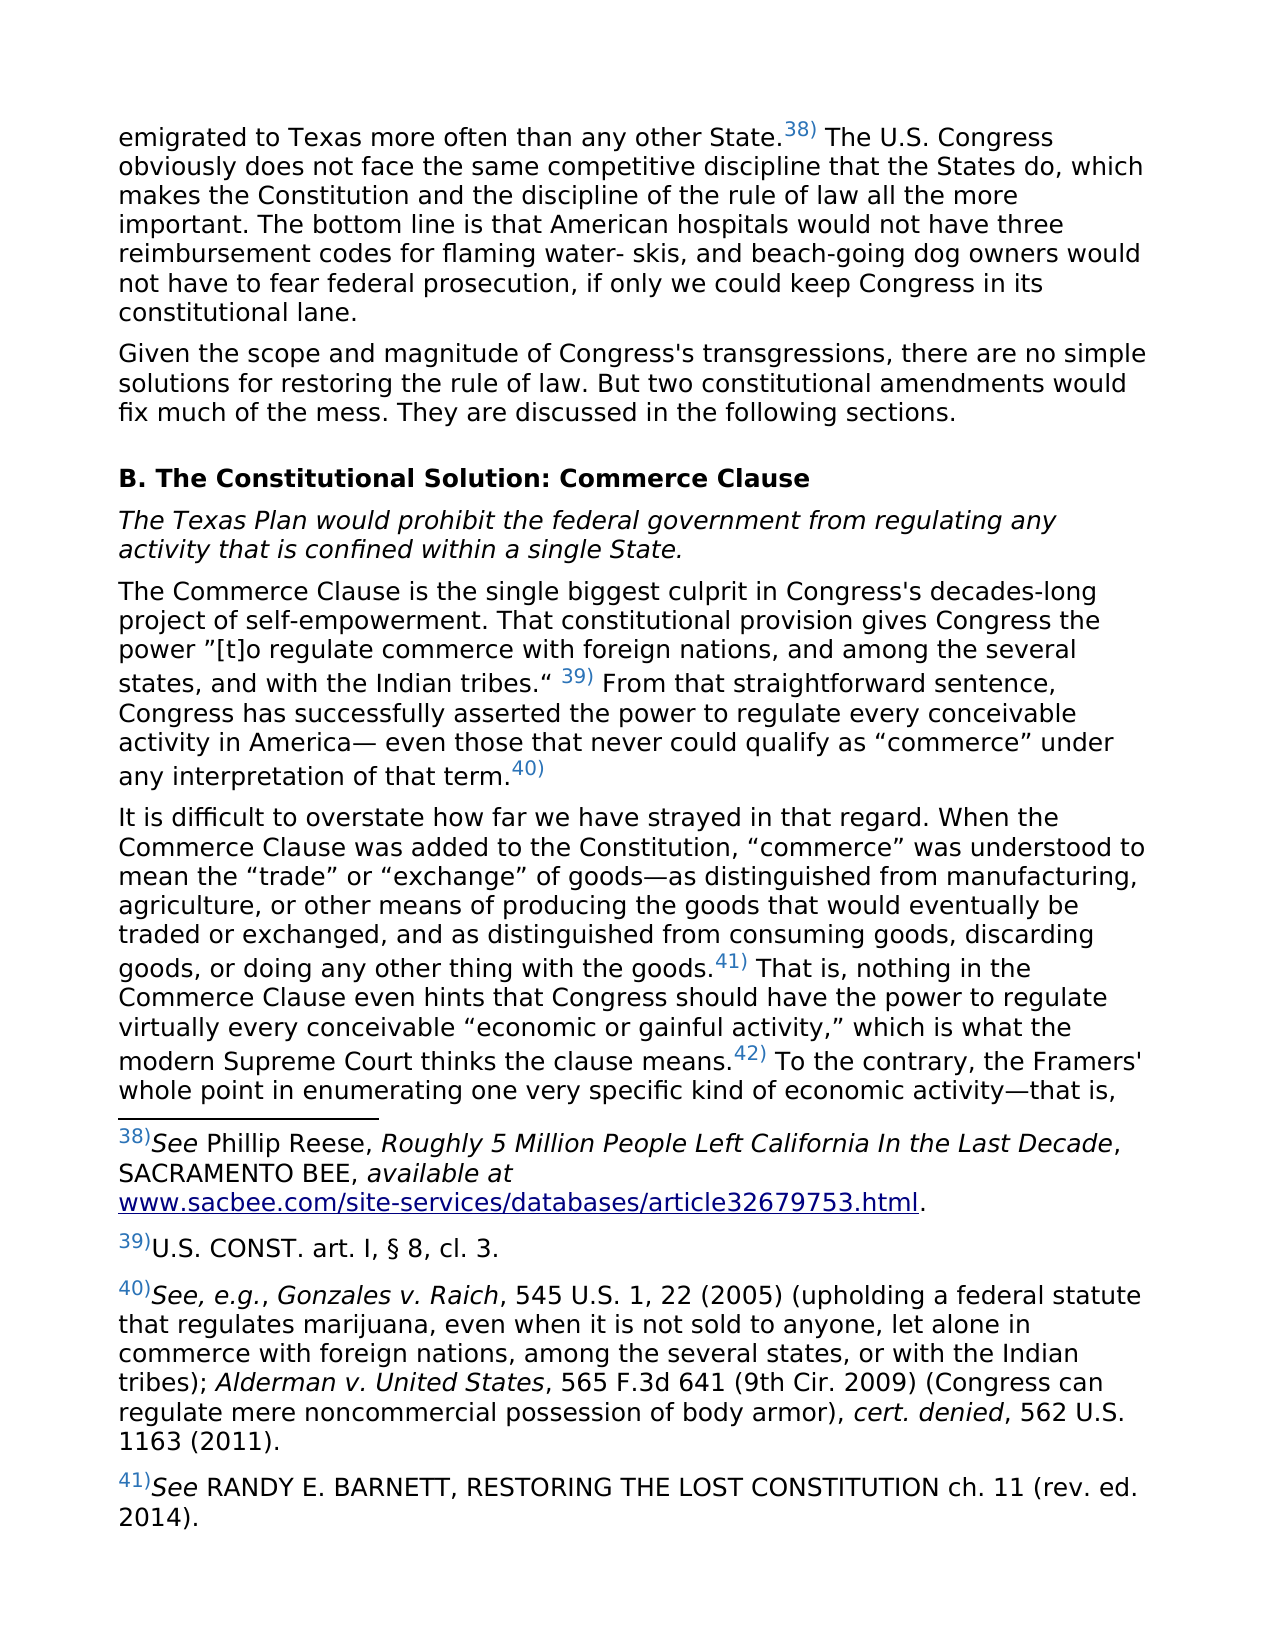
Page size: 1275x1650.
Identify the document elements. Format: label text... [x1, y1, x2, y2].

text U.S. CONST. art. I, § 8, cl. 3. [118, 1230, 1157, 1264]
text It is difficult to overstate how far we have strayed in that regard. When the Commerce Clause was added to the Constitution, “commerce” was understood to mean the “trade” or “exchange” of goods—as distinguished from manufacturing, agriculture, or other means of producing the goods that would eventually be traded or exchanged, and as distinguished from consuming goods, discarding goods, or doing any other thing with the goods. That is, nothing in the Commerce Clause even hints that Congress should have the power to regulate virtually every conceivable “economic or gainful activity,” which is what the modern Supreme Court thinks the clause means. To the contrary, the Framers' whole point in enumerating one very specific kind of economic activity—that is, [118, 804, 1157, 1105]
subtitle B. The Constitutional Solution: Commerce Clause [118, 465, 1157, 494]
text See, e.g., Gonzales v. Raich, 545 U.S. 1, 22 (2005) (upholding a federal statute that regulates marijuana, even when it is not sold to anyone, let alone in commerce with foreign nations, among the several states, or with the Indian tribes); Alderman v. United States, 565 F.3d 641 (9th Cir. 2009) (Congress can regulate mere noncommercial possession of body armor), cert. denied, 562 U.S. 1163 (2011). [118, 1276, 1157, 1456]
text emigrated to Texas more often than any other State. The U.S. Congress obviously does not face the same competitive discipline that the States do, which makes the Constitution and the discipline of the rule of law all the more important. The bottom line is that American hospitals would not have three reimbursement codes for flaming water- skis, and beach-going dog owners would not have to fear federal prosecution, if only we could keep Congress in its constitutional lane. [118, 118, 1157, 327]
text See Phillip Reese, Roughly 5 Million People Left California In the Last Decade, SACRAMENTO BEE, available at www.sacbee.com/site-services/databases/article32679753.html. [118, 1125, 1157, 1217]
text The Texas Plan would prohibit the federal government from regulating any activity that is confined within a single State. [118, 506, 1157, 565]
text The Commerce Clause is the single biggest culprit in Congress's decades-long project of self-empowerment. That constitutional provision gives Congress the power ”[t]o regulate commerce with foreign nations, and among the several states, and with the Indian tribes.“ From that straightforward sentence, Congress has successfully asserted the power to regulate every conceivable activity in America— even those that never could qualify as “commerce” under any interpretation of that term. [118, 577, 1157, 791]
text Given the scope and magnitude of Congress's transgressions, there are no simple solutions for restoring the rule of law. But two constitutional amendments would fix much of the mess. They are discussed in the following sections. [118, 340, 1157, 427]
text See RANDY E. BARNETT, RESTORING THE LOST CONSTITUTION ch. 11 (rev. ed. 2014). [118, 1469, 1157, 1532]
